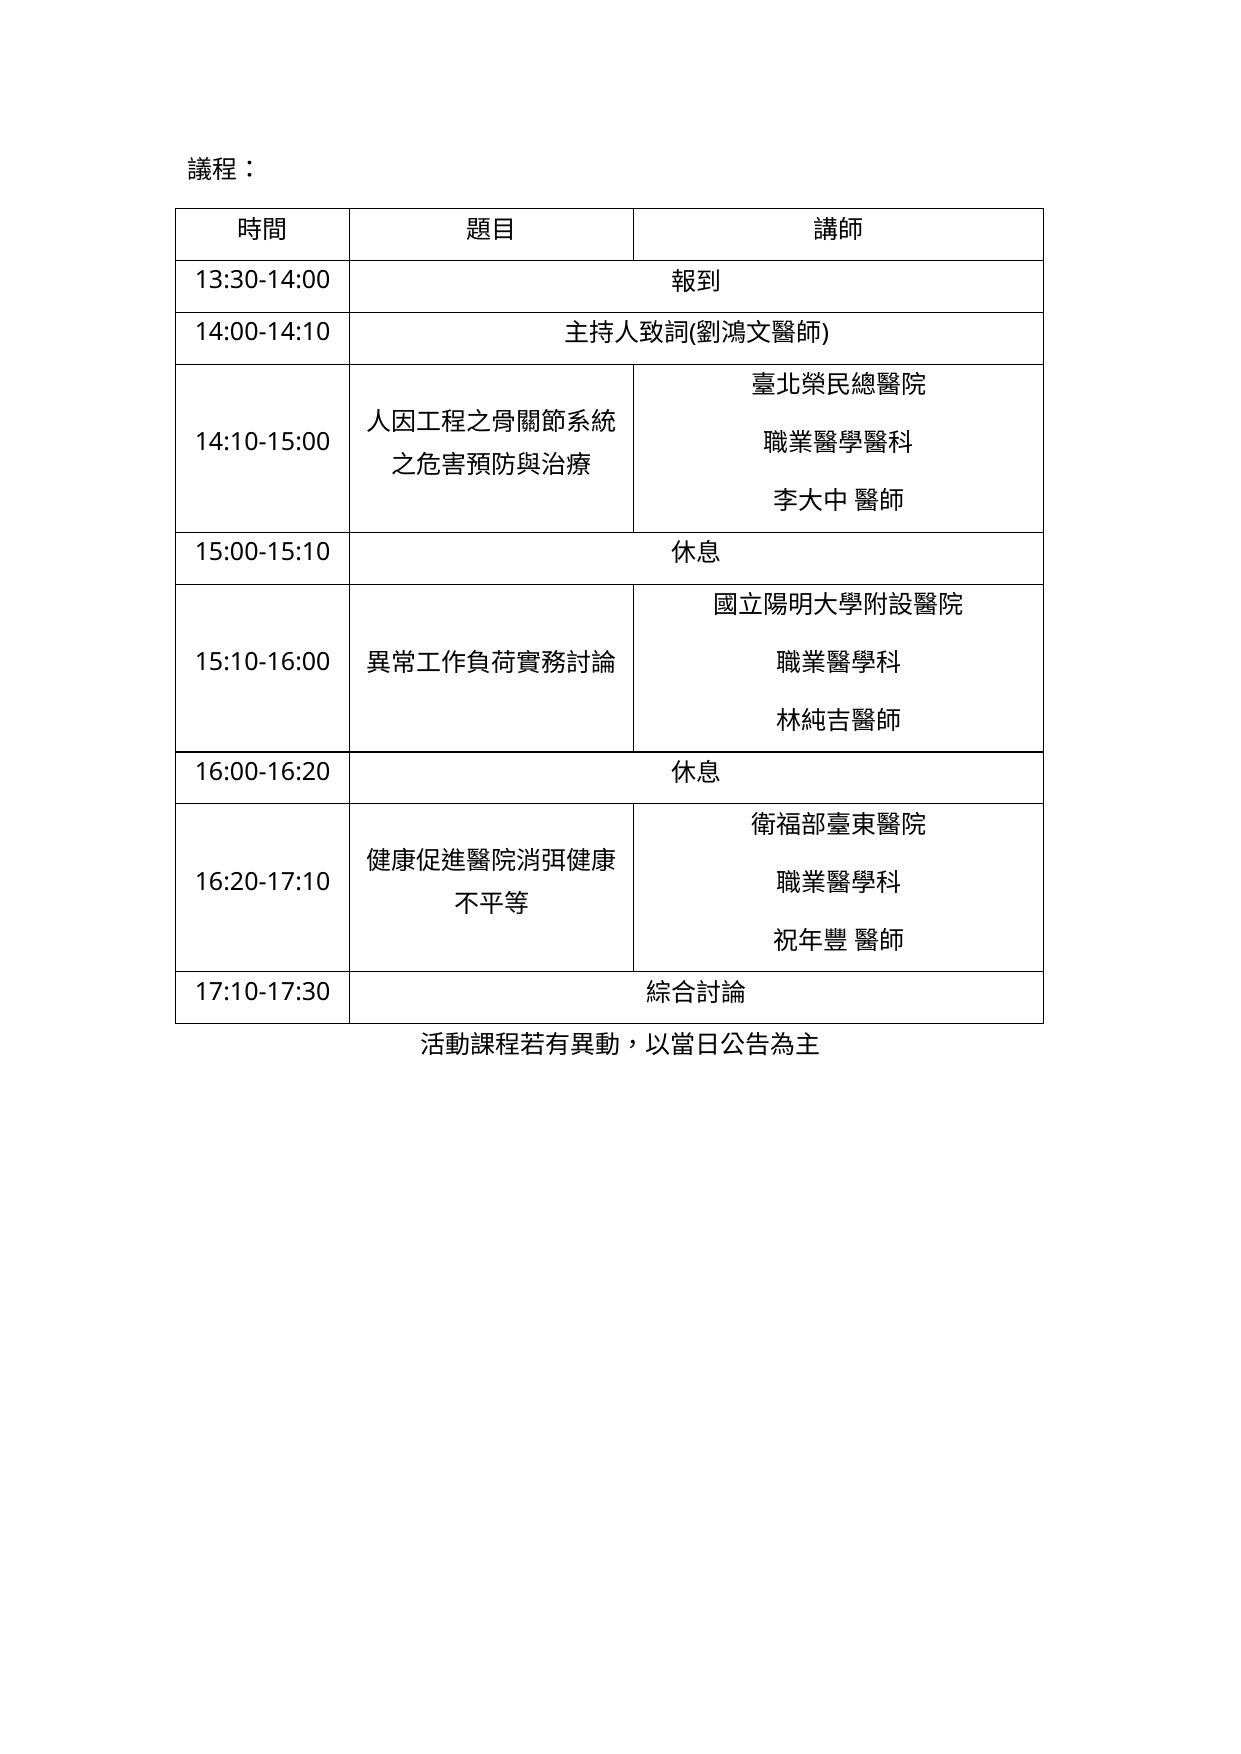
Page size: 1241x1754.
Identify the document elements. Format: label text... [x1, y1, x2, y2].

table_cell 14:10-15:00 [176, 365, 349, 532]
text 活動課程若有異動，以當日公告為主 [187, 1024, 1053, 1060]
table_cell 16:20-17:10 [176, 804, 349, 971]
table_header 題目 [350, 209, 633, 260]
table_cell 衛福部臺東醫院 職業醫學科 祝年豐 醫師 [634, 804, 1043, 971]
table_cell 14:00-14:10 [176, 313, 349, 364]
table_cell 休息 [350, 533, 1043, 583]
table_cell 臺北榮民總醫院 職業醫學醫科 李大中 醫師 [634, 365, 1043, 532]
table_cell 綜合討論 [350, 972, 1043, 1023]
table_cell 國立陽明大學附設醫院 職業醫學科 林純吉醫師 [634, 585, 1043, 751]
table_cell 15:00-15:10 [176, 533, 349, 583]
table_cell 健康促進醫院消弭健康不平等 [350, 804, 633, 971]
table_cell 主持人致詞(劉鴻文醫師) [350, 313, 1043, 364]
table_cell 異常工作負荷實務討論 [350, 585, 633, 751]
table_cell 報到 [350, 261, 1043, 312]
table_cell 16:00-16:20 [176, 753, 349, 803]
table_cell 13:30-14:00 [176, 261, 349, 312]
table_header 講師 [634, 209, 1043, 260]
table_header 時間 [176, 209, 349, 260]
text 議程： [187, 150, 1053, 186]
table_cell 人因工程之骨關節系統之危害預防與治療 [350, 365, 633, 532]
table_cell 15:10-16:00 [176, 585, 349, 751]
table_cell 休息 [350, 753, 1043, 803]
table_cell 17:10-17:30 [176, 972, 349, 1023]
